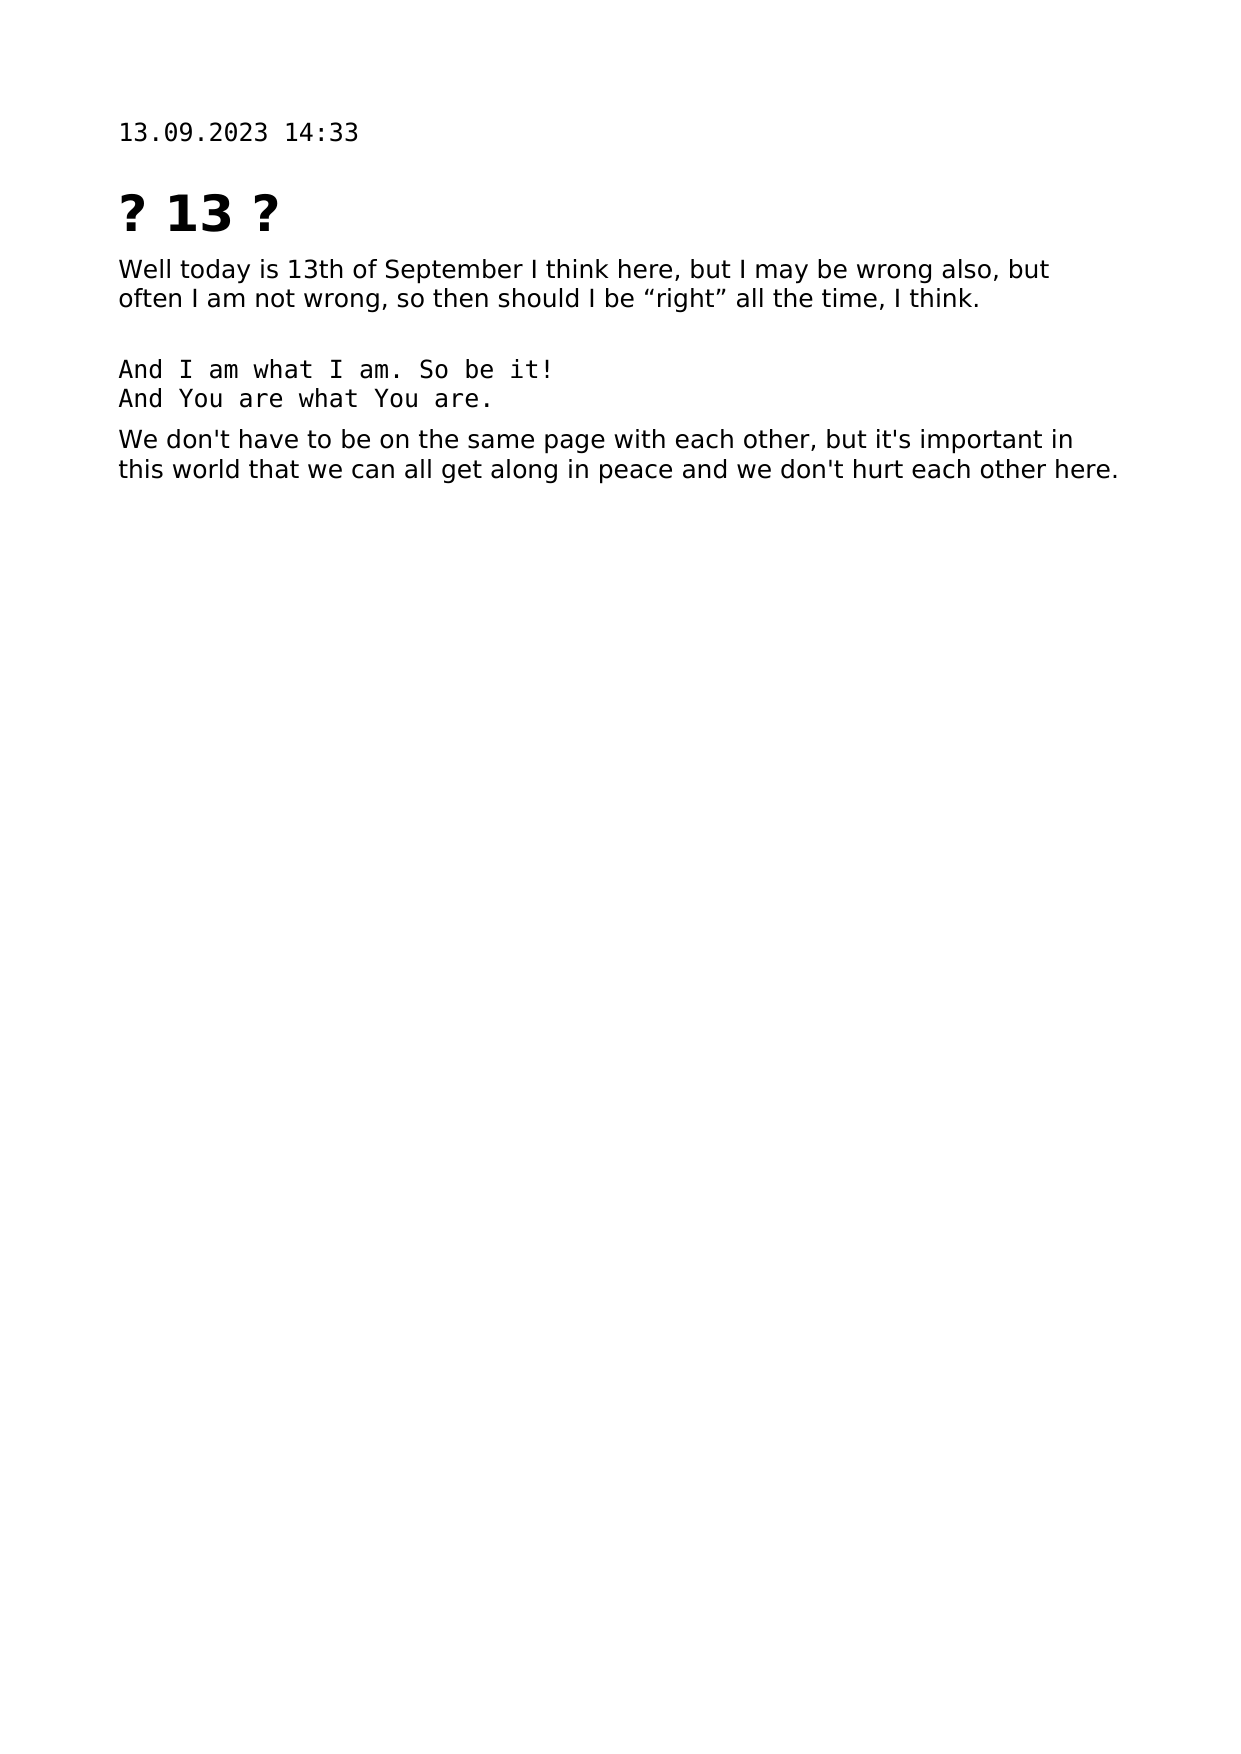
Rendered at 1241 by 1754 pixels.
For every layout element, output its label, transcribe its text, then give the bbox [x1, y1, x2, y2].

text And I am what I am. So be it! And You are what You are. [118, 356, 1122, 414]
text We don't have to be on the same page with each other, but it's important in this world that we can all get along in peace and we don't hurt each other here. [118, 426, 1122, 484]
text Well today is 13th of September I think here, but I may be wrong also, but often I am not wrong, so then should I be “right” all the time, I think. [118, 256, 1122, 343]
subtitle ? 13 ? [118, 185, 1122, 243]
text 13.09.2023 14:33 [118, 118, 1122, 147]
